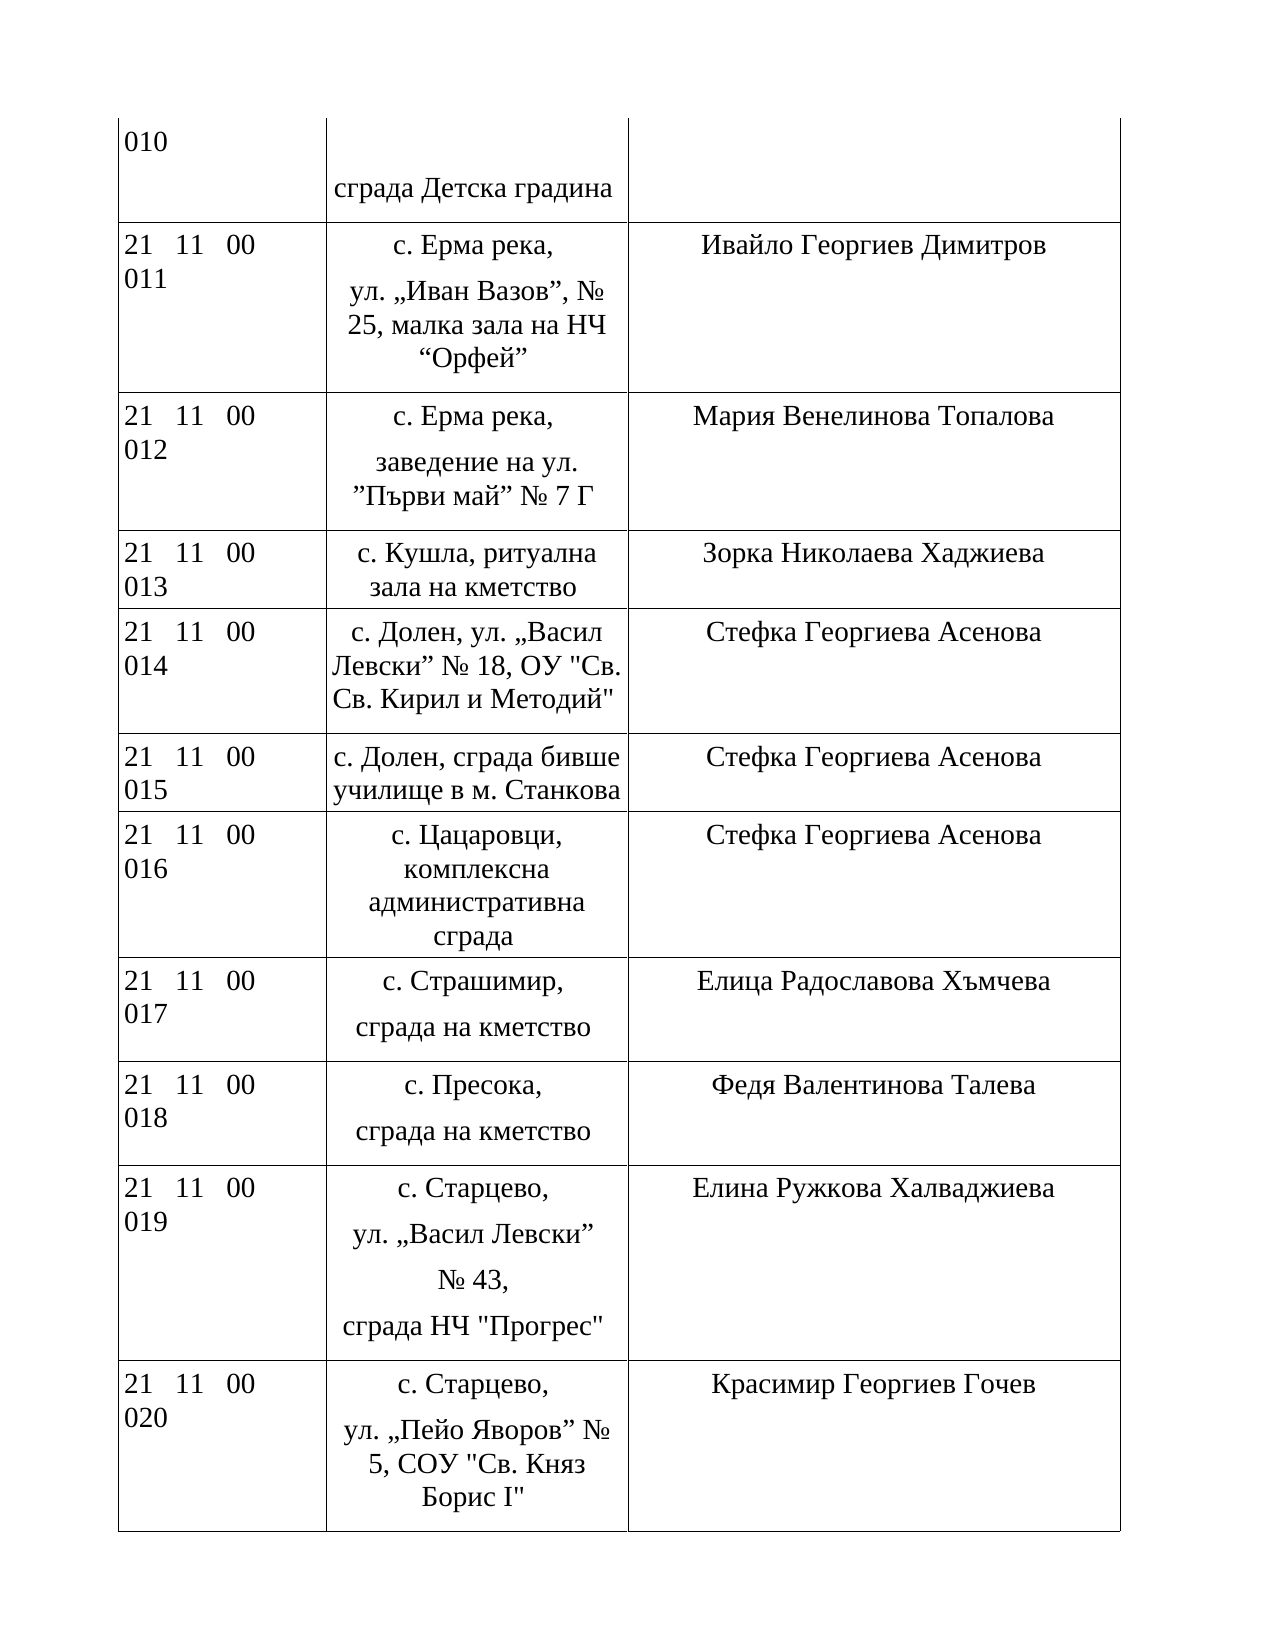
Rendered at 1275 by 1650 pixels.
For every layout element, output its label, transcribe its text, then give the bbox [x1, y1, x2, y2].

table_cell с. Старцево, ул. „Васил Левски” № 43, сграда НЧ "Прогрес" [327, 1166, 627, 1360]
table_cell Елица Радославова Хъмчева [629, 958, 1120, 1061]
table_cell 010 [119, 118, 326, 222]
table_cell 21 11 00 018 [119, 1062, 326, 1165]
table_cell с. Старцево, ул. „Пейо Яворов” № 5, СОУ "Св. Княз Борис I" [327, 1361, 627, 1531]
table_cell 21 11 00 017 [119, 958, 326, 1061]
table_cell Стефка Георгиева Асенова [629, 812, 1120, 957]
table_cell Мария Венелинова Топалова [629, 393, 1120, 530]
table_cell с. Ерма река, ул. „Иван Вазов”, № 25, малка зала на НЧ “Орфей” [327, 223, 627, 392]
table_cell с. Кушла, ритуална зала на кметство [327, 531, 627, 608]
table_cell 21 11 00 012 [119, 393, 326, 530]
table_cell [629, 118, 1120, 222]
table_cell с. Пресока, сграда на кметство [327, 1062, 627, 1165]
table_cell Зорка Николаева Хаджиева [629, 531, 1120, 608]
table_cell 21 11 00 016 [119, 812, 326, 957]
table_cell Федя Валентинова Талева [629, 1062, 1120, 1165]
table_cell с. Ерма река, заведение на ул. ”Първи май” № 7 Г [327, 393, 627, 530]
table_cell Стефка Георгиева Асенова [629, 734, 1120, 811]
table_cell 21 11 00 013 [119, 531, 326, 608]
table_cell 21 11 00 011 [119, 223, 326, 392]
table_cell Ивайло Георгиев Димитров [629, 223, 1120, 392]
table_cell Красимир Георгиев Гочев [629, 1361, 1120, 1531]
table_cell 21 11 00 014 [119, 609, 326, 733]
table_cell 21 11 00 020 [119, 1361, 326, 1531]
table_cell с. Долен, ул. „Васил Левски” № 18, ОУ "Св. Св. Кирил и Методий" [327, 609, 627, 733]
table_cell с. Страшимир, сграда на кметство [327, 958, 627, 1061]
table_cell Елина Ружкова Халваджиева [629, 1166, 1120, 1360]
table_cell с. Цацаровци, комплексна административна сграда [327, 812, 627, 957]
table_cell с. Долен, сграда бивше училище в м. Станкова [327, 734, 627, 811]
table_cell 21 11 00 015 [119, 734, 326, 811]
table_cell 21 11 00 019 [119, 1166, 326, 1360]
table_cell Стефка Георгиева Асенова [629, 609, 1120, 733]
table_cell сграда Детска градина [327, 118, 627, 222]
